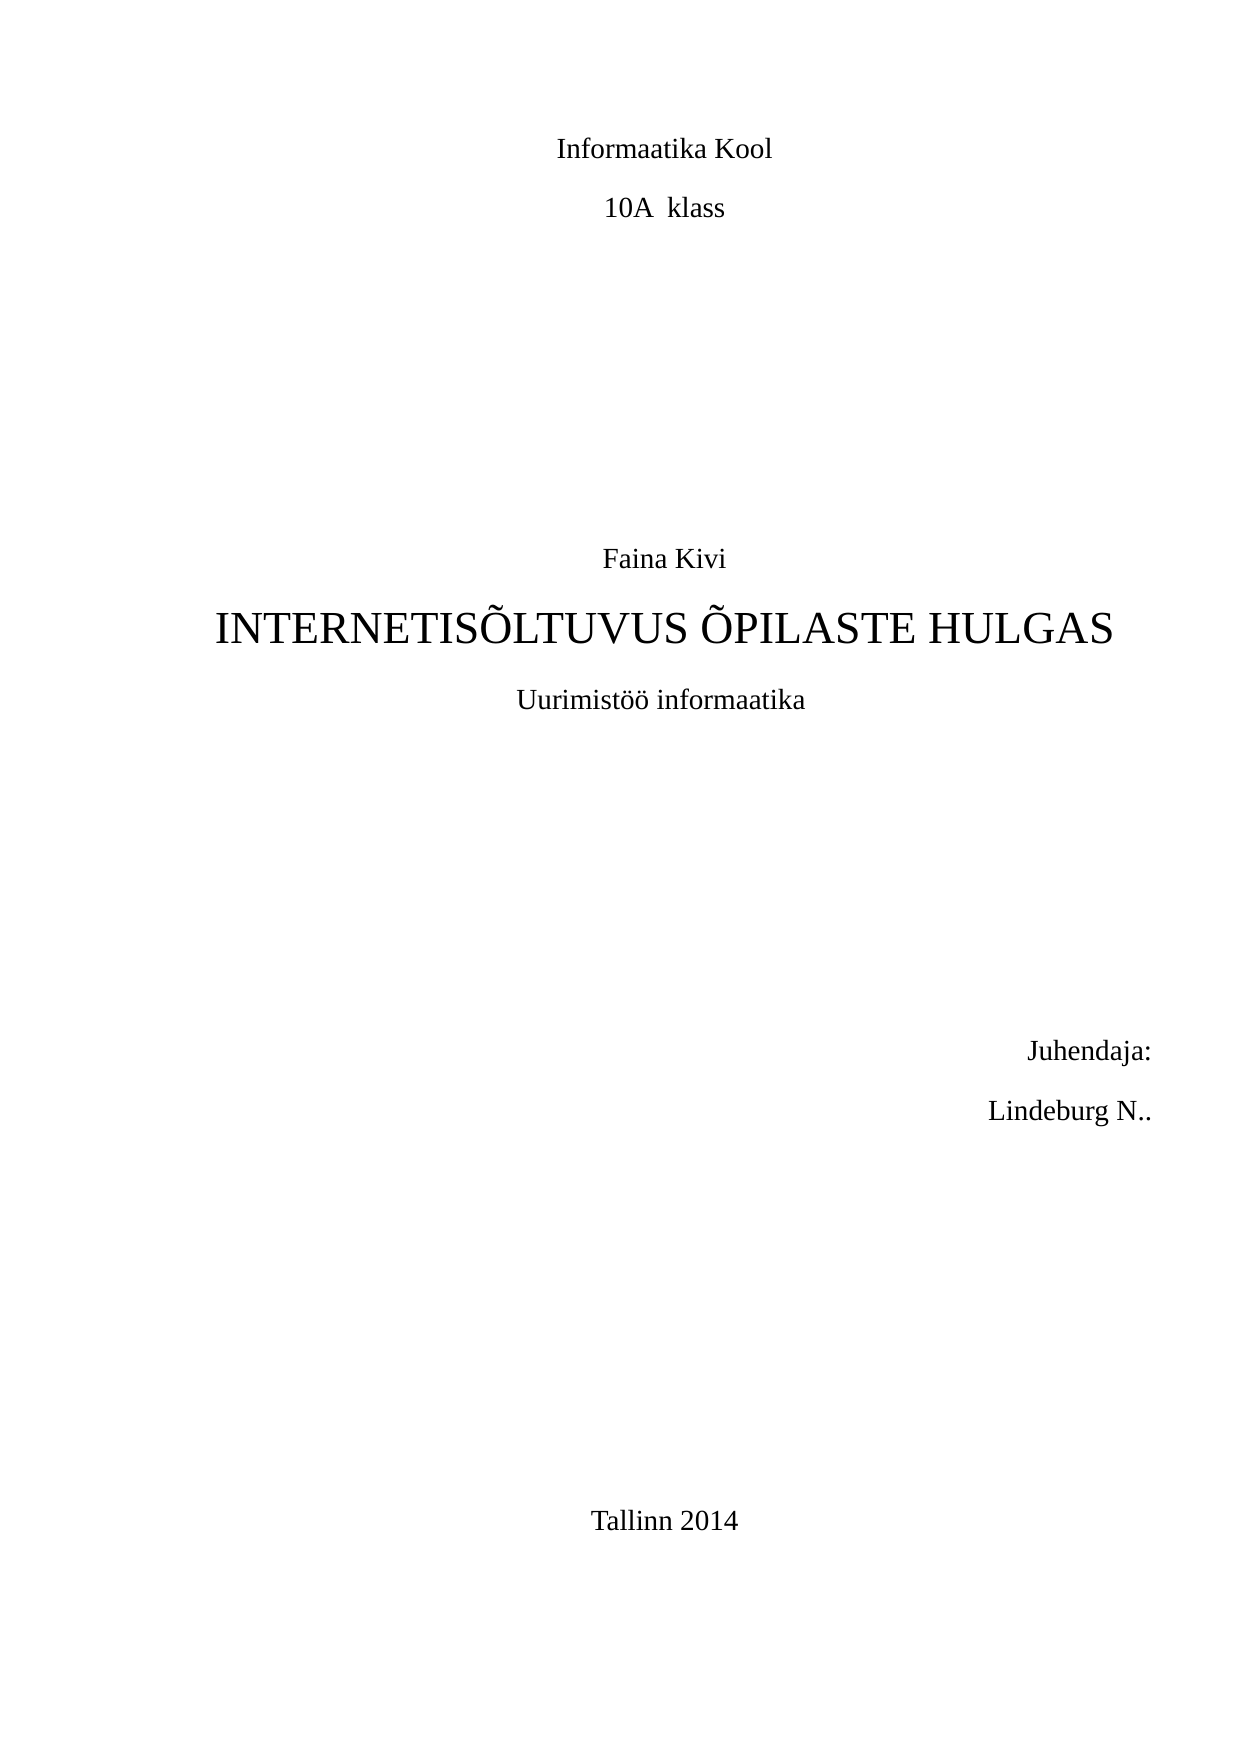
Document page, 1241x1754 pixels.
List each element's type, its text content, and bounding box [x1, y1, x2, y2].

text Tallinn 2014 [177, 1503, 1152, 1537]
text Informaatika Kool [177, 131, 1152, 165]
text Lindeburg N.. [177, 1093, 1152, 1126]
text Faina Kivi [177, 542, 1152, 575]
text Juhendaja: [177, 1033, 1152, 1067]
text Uurimistöö informaatika [177, 682, 1152, 716]
text INTERNETISÕLTUVUS ÕPILASTE HULGAS [177, 601, 1152, 654]
text 10A klass [177, 191, 1152, 224]
